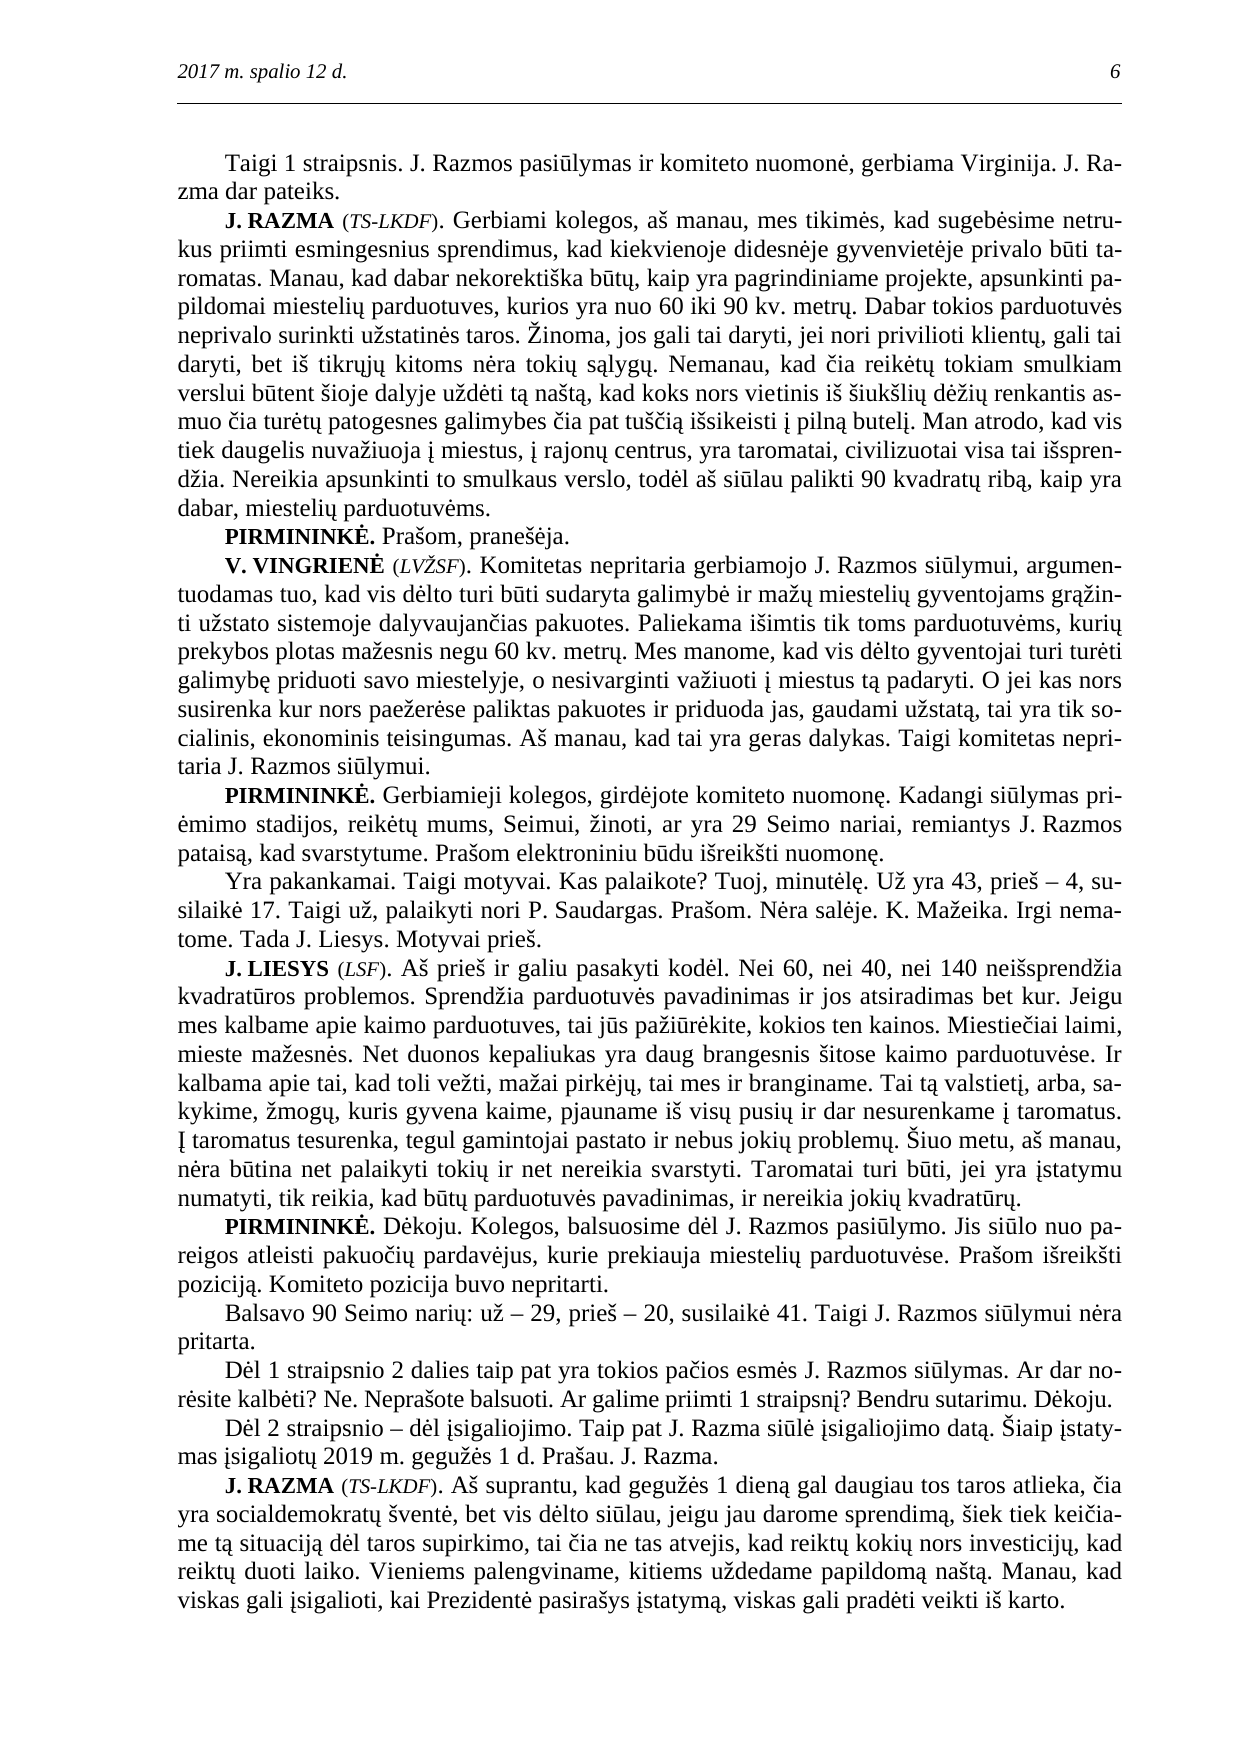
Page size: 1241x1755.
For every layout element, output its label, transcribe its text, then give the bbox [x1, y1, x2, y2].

text Dėl 2 straips­nio – dėl įsi­ga­lio­ji­mo. Taip pat J. Raz­ma siū­lė įsi­ga­lio­ji­mo da­tą. Šiaip įsta­ty­mas įsi­ga­lio­tų 2019 m. ge­gu­žės 1 d. Pra­šau. J. Raz­ma. [177, 1413, 1122, 1470]
text J. LIESYS (LSF). Aš prieš ir ga­liu pa­sa­ky­ti ko­dėl. Nei 60, nei 40, nei 140 ne­iš­spren­džia kvad­ra­tū­ros pro­ble­mos. Spren­džia par­duo­tu­vės pa­va­di­ni­mas ir jos at­si­ra­di­mas bet kur. Jei­gu mes kal­ba­me apie kai­mo par­duo­tu­ves, tai jūs pa­žiū­rė­ki­te, ko­kios ten kai­nos. Mies­tie­čiai lai­mi, mies­te ma­žes­nės. Net duo­nos ke­pa­liu­kas yra daug bran­ges­nis ši­to­se kai­mo par­duo­tu­vė­se. Ir kal­ba­ma apie tai, kad to­li vež­ti, ma­žai pir­kė­jų, tai mes ir bran­gi­na­me. Tai tą vals­tie­tį, ar­ba, sa­ky­ki­me, žmo­gų, ku­ris gy­ve­na kai­me, pjau­na­me iš vi­sų pu­sių ir dar ne­su­ren­ka­me į ta­ro­ma­tus. Į ta­ro­ma­tus te­su­ren­ka, te­gul ga­min­to­jai pa­sta­to ir ne­bus jo­kių pro­ble­mų. Šiuo me­tu, aš ma­nau, nė­ra bū­ti­na net pa­lai­ky­ti to­kių ir net ne­rei­kia svars­ty­ti. Ta­ro­ma­tai tu­ri bū­ti, jei yra įsta­ty­mu nu­ma­ty­ti, tik rei­kia, kad bū­tų par­duo­tu­vės pa­va­di­ni­mas, ir ne­rei­kia jo­kių kvad­ra­tū­rų. [177, 953, 1122, 1211]
text Yra pa­kan­ka­mai. Tai­gi mo­ty­vai. Kas pa­lai­ko­te? Tuoj, mi­nu­tė­lę. Už yra 43, prieš – 4, su­si­lai­kė 17. Tai­gi už, pa­lai­ky­ti no­ri P. Sau­dar­gas. Pra­šom. Nė­ra sa­lė­je. K. Ma­žei­ka. Ir­gi ne­ma­to­me. Ta­da J. Lie­sys. Mo­ty­vai prieš. [177, 866, 1122, 953]
text Bal­sa­vo 90 Sei­mo na­rių: už – 29, prieš – 20, su­si­lai­kė 41. Tai­gi J. Raz­mos siū­ly­mui nė­ra pri­tar­ta. [177, 1298, 1122, 1355]
text J. RAZMA (TS-LKDF). Ger­bia­mi ko­le­gos, aš ma­nau, mes ti­ki­mės, kad su­ge­bė­si­me ne­tru­kus pri­im­ti es­min­ges­nius spren­di­mus, kad kiek­vie­no­je di­des­nė­je gy­ven­vie­tė­je pri­va­lo bū­ti ta­ro­ma­tas. Ma­nau, kad da­bar ne­ko­rek­tiš­ka bū­tų, kaip yra pa­grin­di­nia­me pro­jek­te, ap­sun­kin­ti pa­pil­do­mai mies­te­lių par­duo­tu­ves, ku­rios yra nuo 60 iki 90 kv. met­rų. Da­bar to­kios par­duo­tu­vės ne­pri­va­lo su­rink­ti už­sta­ti­nės ta­ros. Ži­no­ma, jos ga­li tai da­ry­ti, jei no­ri pri­vi­lio­ti klien­tų, ga­li tai da­ry­ti, bet iš tik­rų­jų ki­toms nė­ra to­kių są­ly­gų. Ne­ma­nau, kad čia rei­kė­tų to­kiam smul­kiam ver­slui bū­tent šio­je da­ly­je už­dė­ti tą naš­tą, kad koks nors vie­ti­nis iš šiukš­lių dė­žių ren­kan­tis as­muo čia tu­rė­tų pa­to­ges­nes ga­li­my­bes čia pat tuš­čią iš­si­keis­ti į pil­ną bu­te­lį. Man at­ro­do, kad vis tiek dau­ge­lis nu­va­žiuo­ja į mies­tus, į ra­jo­nų cen­trus, yra ta­ro­ma­tai, ci­vi­li­zuo­tai vi­sa tai iš­spren­džia. Ne­rei­kia ap­sun­kin­ti to smul­kaus ver­slo, to­dėl aš siū­lau pa­lik­ti 90 kvad­ra­tų ri­bą, kaip yra da­bar, mies­te­lių par­duo­tu­vėms. [177, 205, 1122, 521]
text J. RAZMA (TS-LKDF). Aš su­pran­tu, kad ge­gu­žės 1 die­ną gal dau­giau tos ta­ros at­lie­ka, čia yra so­cial­de­mok­ra­tų šven­tė, bet vis dėl­to siū­lau, jei­gu jau da­ro­me spren­di­mą, šiek tiek kei­čia­me tą si­tu­a­ci­ją dėl ta­ros su­pir­ki­mo, tai čia ne tas at­ve­jis, kad reik­tų ko­kių nors in­ves­ti­ci­jų, kad reik­tų duo­ti lai­ko. Vie­niems pa­leng­vi­na­me, ki­tiems už­de­da­me pa­pil­do­mą naš­tą. Ma­nau, kad vis­kas ga­li įsi­ga­lio­ti, kai Pre­zi­den­tė pa­si­ra­šys įsta­ty­mą, vis­kas ga­li pra­dė­ti veik­ti iš kar­to. [177, 1470, 1122, 1614]
text PIRMININKĖ. Pra­šom, pra­ne­šė­ja. [177, 521, 1122, 550]
text PIRMININKĖ. Ger­bia­mie­ji ko­le­gos, gir­dė­jo­te ko­mi­te­to nuo­mo­nę. Ka­dan­gi siū­ly­mas pri­ėmi­mo sta­di­jos, rei­kė­tų mums, Sei­mui, ži­no­ti, ar yra 29 Sei­mo na­riai, re­mian­tys J. Raz­mos pa­tai­są, kad svars­ty­tu­me. Pra­šom elek­tro­ni­niu bū­du iš­reikš­ti nuo­mo­nę. [177, 780, 1122, 866]
text Dėl 1 straips­nio 2 da­lies taip pat yra to­kios pa­čios es­mės J. Raz­mos siū­ly­mas. Ar dar no­rė­si­te kal­bė­ti? Ne. Ne­pra­šo­te bal­suo­ti. Ar ga­li­me pri­im­ti 1 straips­nį? Ben­dru su­ta­ri­mu. Dė­ko­ju. [177, 1355, 1122, 1413]
text PIRMININKĖ. Dė­ko­ju. Ko­le­gos, bal­suo­si­me dėl J. Raz­mos pa­siū­ly­mo. Jis siū­lo nuo pa­rei­gos at­leis­ti pa­kuo­čių par­da­vė­jus, ku­rie pre­kiau­ja mies­te­lių par­duo­tu­vė­se. Pra­šom iš­reikš­ti po­zi­ci­ją. Ko­mi­te­to po­zi­ci­ja bu­vo ne­pri­tar­ti. [177, 1211, 1122, 1298]
text V. VINGRIENĖ (LVŽSF). Ko­mi­te­tas ne­pri­ta­ria ger­bia­mo­jo J. Raz­mos siū­ly­mui, ar­gu­men­tuo­da­mas tuo, kad vis dėl­to tu­ri bū­ti su­da­ry­ta ga­li­my­bė ir ma­žų mies­te­lių gy­ven­to­jams grą­žin­ti už­sta­to sis­te­mo­je da­ly­vau­jan­čias pa­kuo­tes. Pa­lie­ka­ma iš­im­tis tik toms par­duo­tu­vėms, ku­rių pre­ky­bos plo­tas ma­žes­nis ne­gu 60 kv. met­rų. Mes ma­no­me, kad vis dėl­to gy­ven­to­jai tu­ri tu­rė­ti ga­li­my­bę pri­duo­ti sa­vo mies­te­ly­je, o ne­si­var­gin­ti va­žiuo­ti į mies­tus tą pa­da­ry­ti. O jei kas nors su­si­ren­ka kur nors pa­e­že­rė­se pa­lik­tas pa­kuo­tes ir pri­duo­da jas, gau­da­mi už­sta­tą, tai yra tik so­cia­li­nis, eko­no­mi­nis tei­sin­gu­mas. Aš ma­nau, kad tai yra ge­ras da­ly­kas. Tai­gi ko­mi­te­tas ne­pri­ta­ria J. Raz­mos siū­ly­mui. [177, 550, 1122, 780]
text Tai­gi 1 straips­nis. J. Raz­mos pa­siū­ly­mas ir ko­mi­te­to nuo­mo­nė, ger­bia­ma Vir­gi­ni­ja. J. Ra­z­ma dar pa­teiks. [177, 148, 1122, 205]
